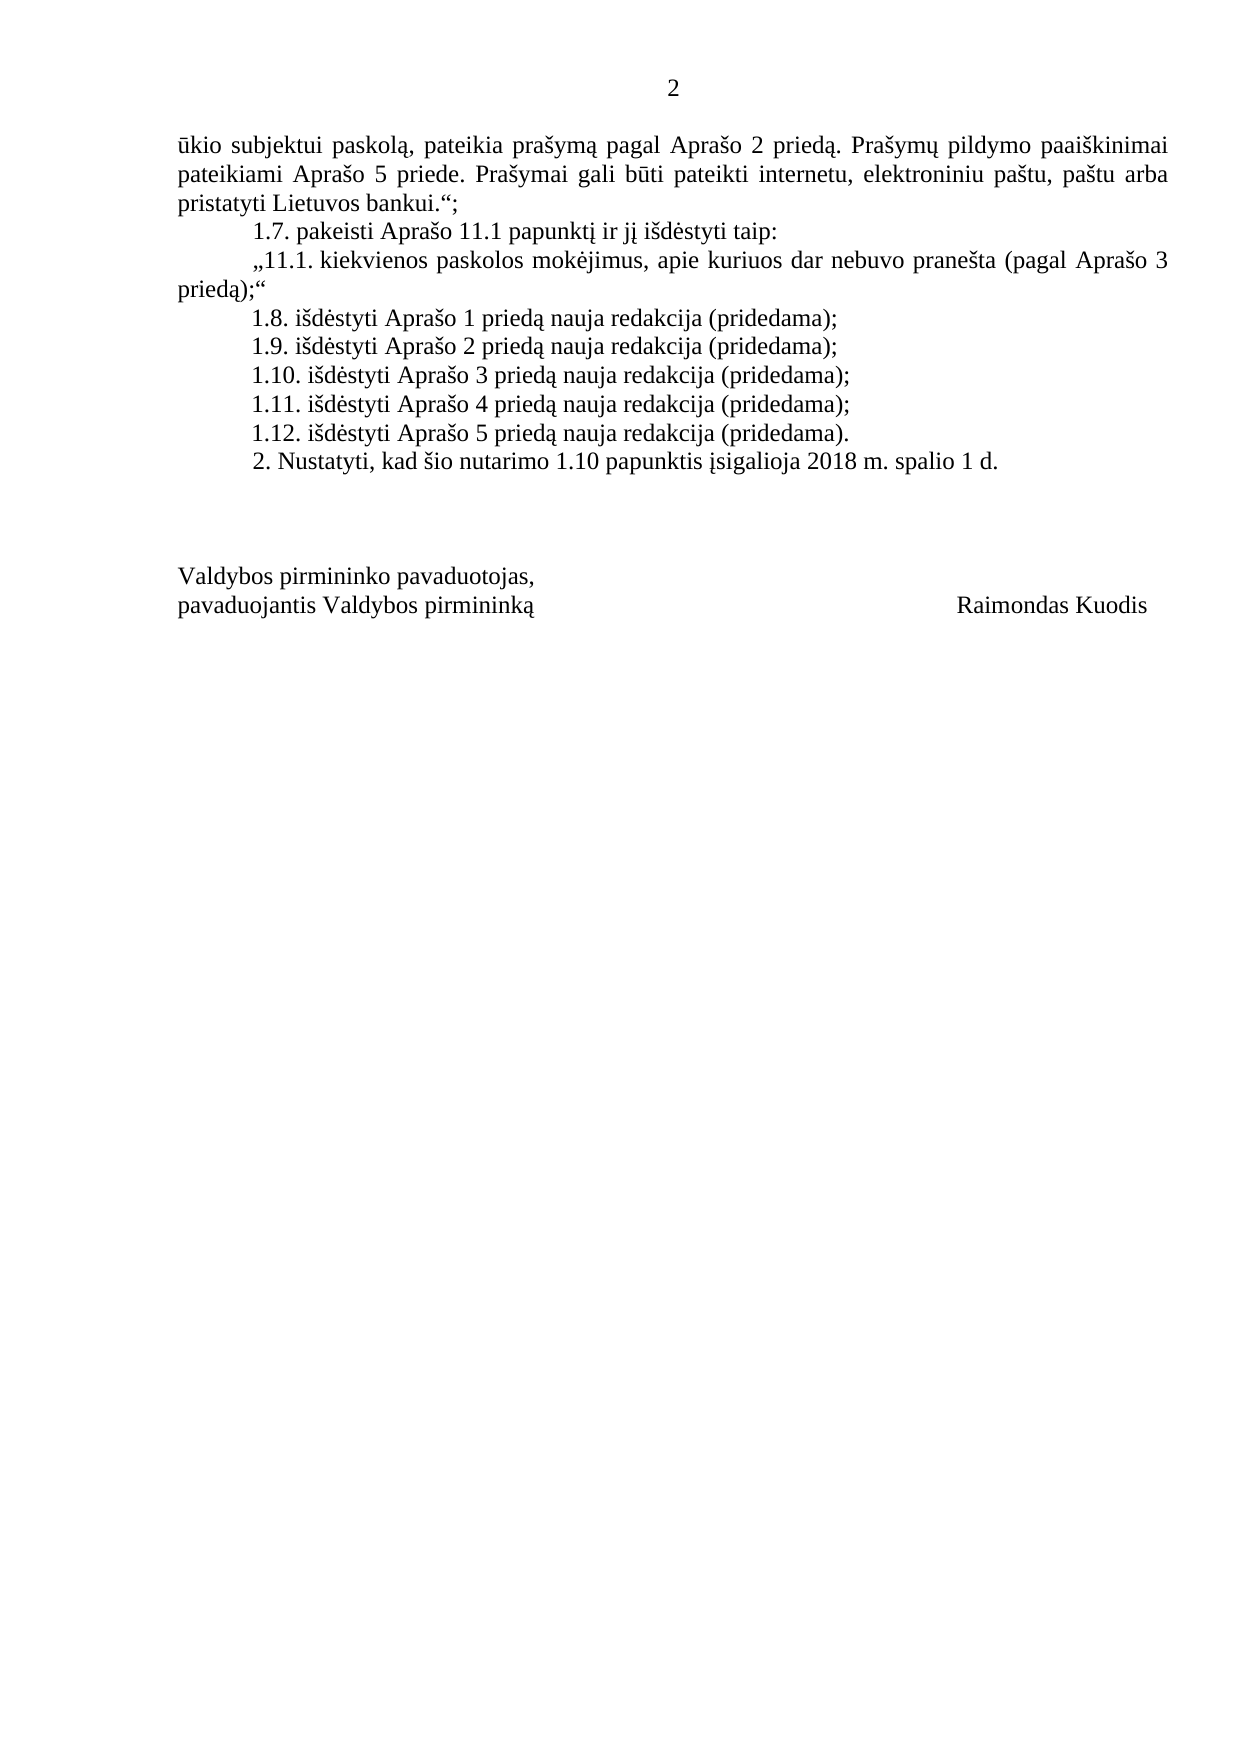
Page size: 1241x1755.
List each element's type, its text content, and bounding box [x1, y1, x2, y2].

text 1.12. išdėstyti Aprašo 5 priedą nauja redakcija (pridedama). [177, 418, 1169, 446]
text pavaduojantis Valdybos pirmininką Raimondas Kuodis [177, 590, 1169, 619]
text 1.11. išdėstyti Aprašo 4 priedą nauja redakcija (pridedama); [177, 389, 1169, 418]
text 1.8. išdėstyti Aprašo 1 priedą nauja redakcija (pridedama); [177, 303, 1169, 331]
text ūkio subjektui paskolą, pateikia prašymą pagal Aprašo 2 priedą. Prašymų pildymo paaiškinimai pateikiami Aprašo 5 priede. Prašymai gali būti pateikti internetu, elektroniniu paštu, paštu arba pristatyti Lietuvos bankui.“; [177, 130, 1169, 216]
text 1.10. išdėstyti Aprašo 3 priedą nauja redakcija (pridedama); [177, 360, 1169, 389]
text Valdybos pirmininko pavaduotojas, [177, 561, 1169, 590]
text „11.1. kiekvienos paskolos mokėjimus, apie kuriuos dar nebuvo pranešta (pagal Aprašo 3 priedą);“ [177, 245, 1169, 303]
text 2. Nustatyti, kad šio nutarimo 1.10 papunktis įsigalioja 2018 m. spalio 1 d. [177, 446, 1169, 475]
text 1.7. pakeisti Aprašo 11.1 papunktį ir jį išdėstyti taip: [177, 216, 1169, 245]
text 1.9. išdėstyti Aprašo 2 priedą nauja redakcija (pridedama); [177, 331, 1169, 360]
